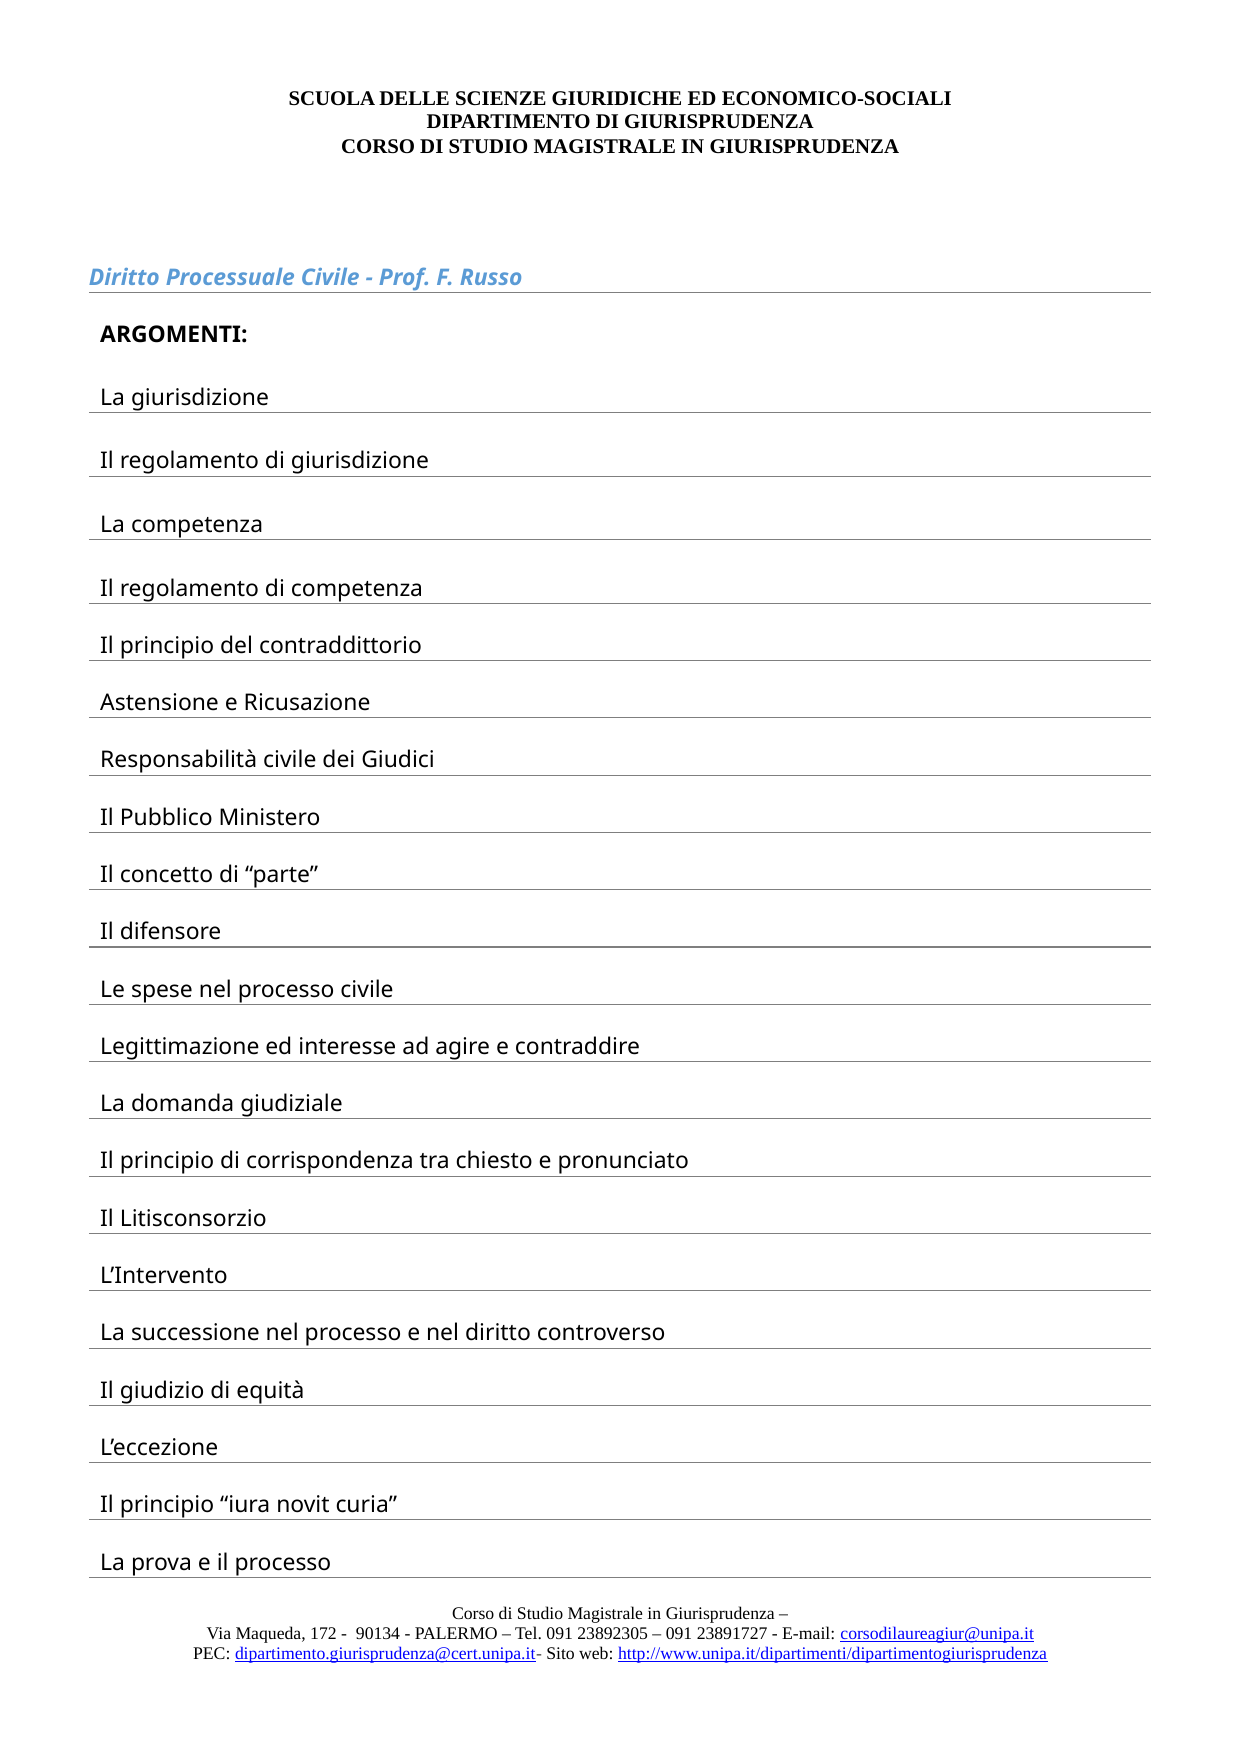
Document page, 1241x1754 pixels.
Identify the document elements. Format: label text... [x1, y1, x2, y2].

table_cell Il regolamento di competenza [89, 540, 1151, 603]
table_cell La competenza [89, 477, 1151, 539]
table_cell La domanda giudiziale [89, 1062, 1151, 1118]
table_cell Il principio di corrispondenza tra chiesto e pronunciato [89, 1119, 1151, 1176]
table_cell Il giudizio di equità [89, 1349, 1151, 1405]
table_header ARGOMENTI: La giurisdizione [89, 293, 1151, 412]
table_cell Astensione e Ricusazione [89, 661, 1151, 717]
table_cell Responsabilità civile dei Giudici [89, 718, 1151, 774]
table_cell Il principio del contraddittorio [89, 604, 1151, 660]
table_cell Il difensore [89, 890, 1151, 946]
table_cell Le spese nel processo civile [89, 948, 1151, 1004]
table_cell Il concetto di “parte” [89, 833, 1151, 889]
table_cell La successione nel processo e nel diritto controverso [89, 1291, 1151, 1347]
table_cell Il principio “iura novit curia” [89, 1463, 1151, 1519]
table_cell La prova e il processo [89, 1520, 1151, 1577]
table_cell Legittimazione ed interesse ad agire e contraddire [89, 1005, 1151, 1061]
table_cell Il regolamento di giurisdizione [89, 413, 1151, 476]
table_cell L’Intervento [89, 1234, 1151, 1290]
text Diritto Processuale Civile - Prof. F. Russo [89, 261, 1152, 292]
table_cell L’eccezione [89, 1406, 1151, 1462]
table_cell Il Pubblico Ministero [89, 776, 1151, 832]
table_cell Il Litisconsorzio [89, 1177, 1151, 1233]
